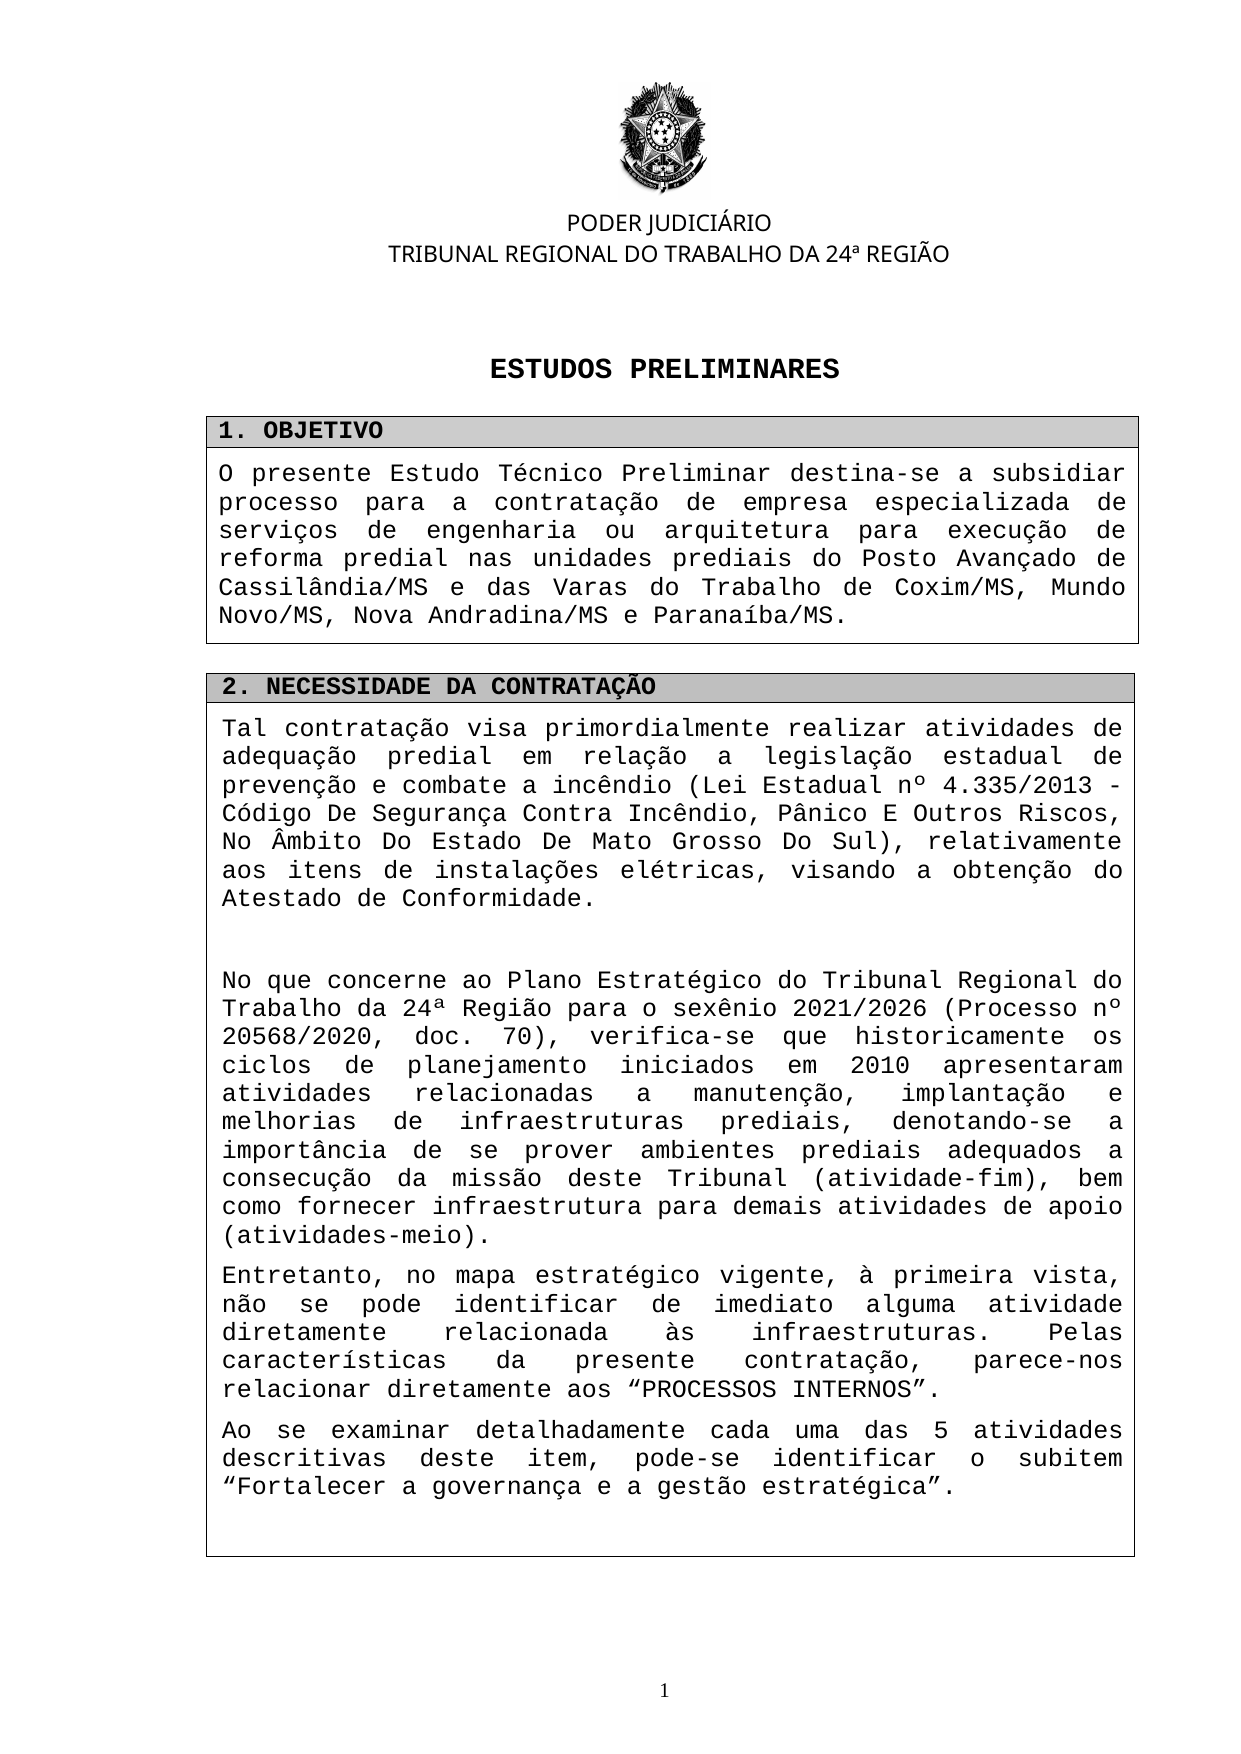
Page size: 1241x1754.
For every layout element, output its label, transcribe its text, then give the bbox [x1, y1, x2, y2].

table_header 1. OBJETIVO [207, 417, 1138, 447]
picture [618, 82, 711, 200]
subtitle ESTUDOS PRELIMINARES [207, 354, 1122, 387]
table_cell O presente Estudo Técnico Preliminar destina-se a subsidiar processo para a contratação de empresa especializada de serviços de engenharia ou arquitetura para execução de reforma predial nas unidades prediais do Posto Avançado de Cassilândia/MS e das Varas do Trabalho de Coxim/MS, Mundo Novo/MS, Nova Andradina/MS e Paranaíba/MS. [207, 448, 1138, 643]
table_cell Tal contratação visa primordialmente realizar atividades de adequação predial em relação a legislação estadual de prevenção e combate a incêndio (Lei Estadual nº 4.335/2013 - Código De Segurança Contra Incêndio, Pânico E Outros Riscos, No Âmbito Do Estado De Mato Grosso Do Sul), relativamente aos itens de instalações elétricas, visando a obtenção do Atestado de Conformidade. No que concerne ao Plano Estratégico do Tribunal Regional do Trabalho da 24ª Região para o sexênio 2021/2026 (Processo nº 20568/2020, doc. 70), verifica-se que historicamente os ciclos de planejamento iniciados em 2010 apresentaram atividades relacionadas a manutenção, implantação e melhorias de infraestruturas prediais, denotando-se a importância de se prover ambientes prediais adequados a consecução da missão deste Tribunal (atividade-fim), bem como fornecer infraestrutura para demais atividades de apoio (atividades-meio). Entretanto, no mapa estratégico vigente, à primeira vista, não se pode identificar de imediato alguma atividade diretamente relacionada às infraestruturas. Pelas características da presente contratação, parece-nos relacionar diretamente aos “PROCESSOS INTERNOS”. Ao se examinar detalhadamente cada uma das 5 atividades descritivas deste item, pode-se identificar o subitem “Fortalecer a governança e a gestão estratégica”. [207, 703, 1134, 1556]
table_header NECESSIDADE DA CONTRATAÇÃO [207, 674, 1134, 702]
